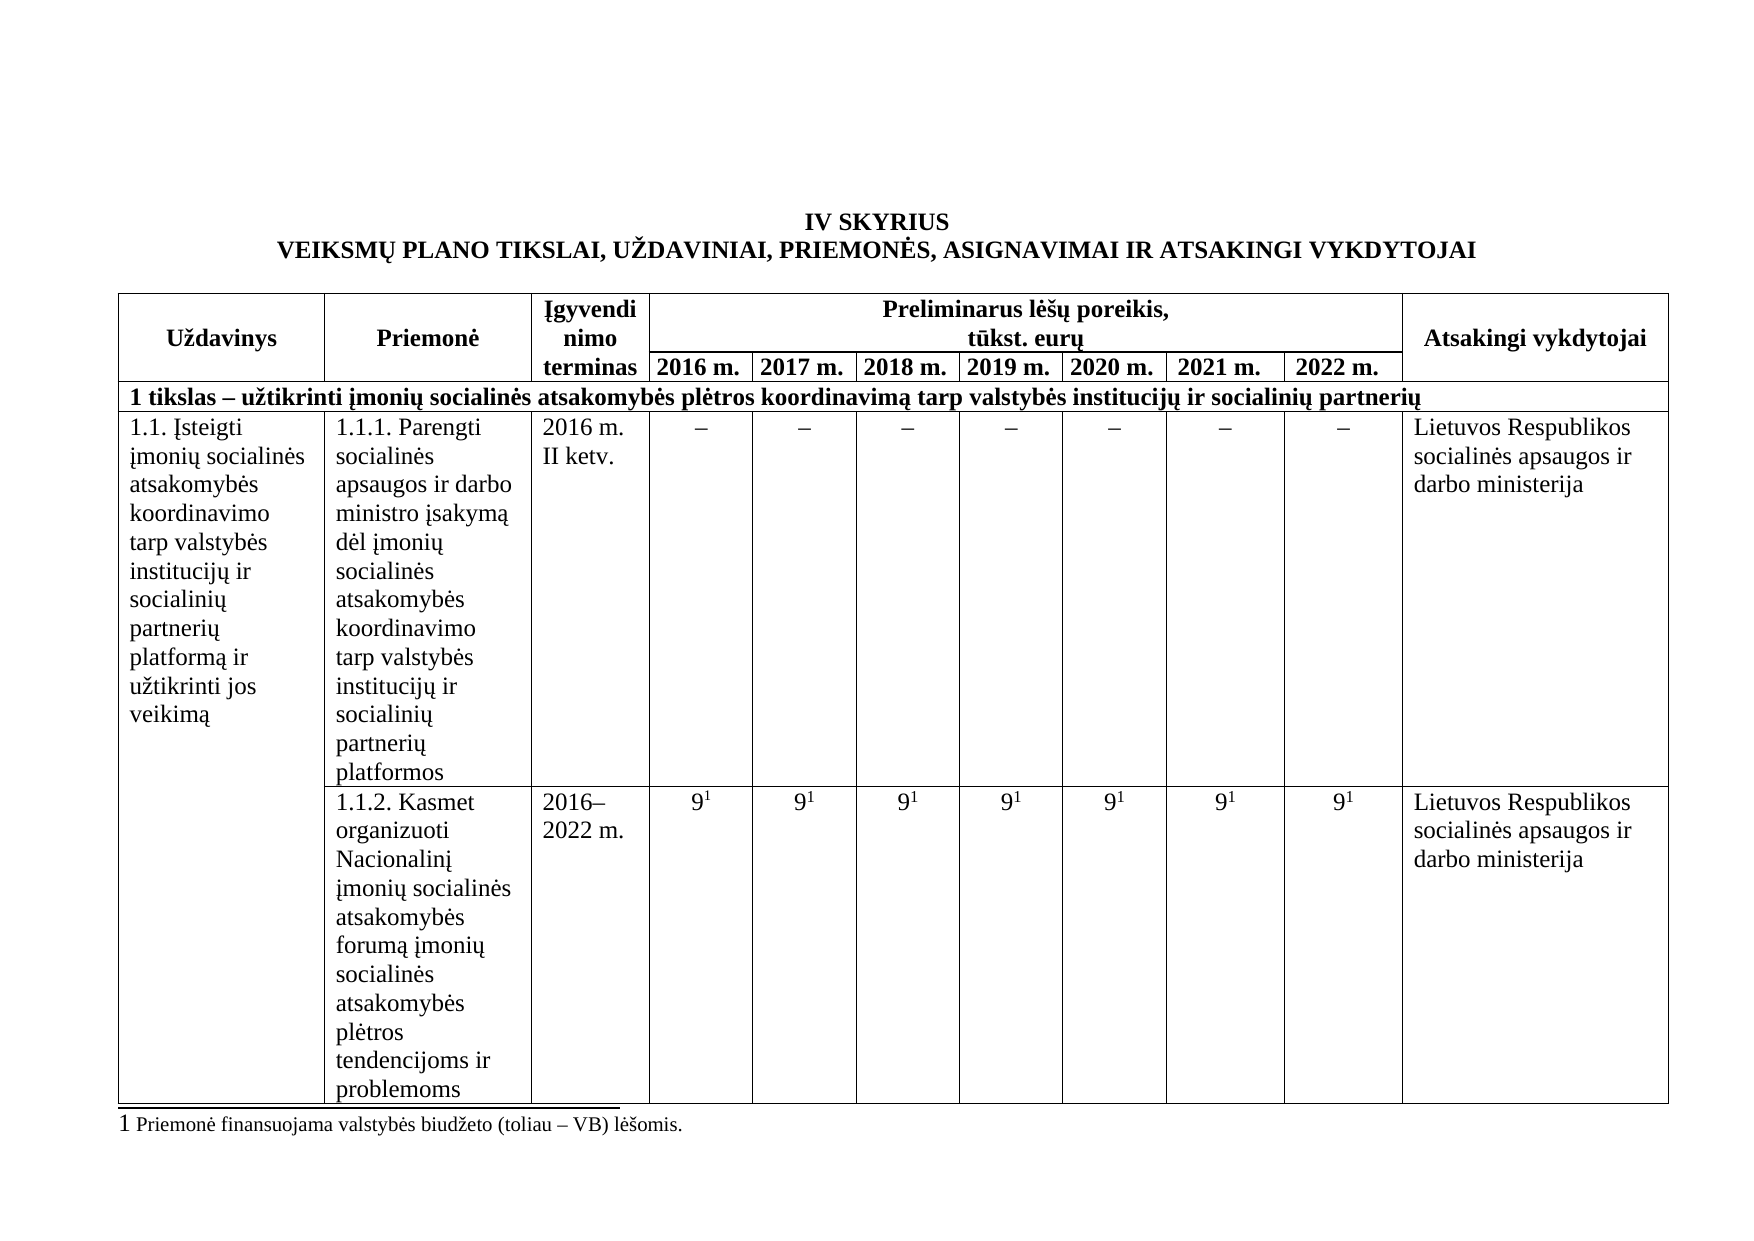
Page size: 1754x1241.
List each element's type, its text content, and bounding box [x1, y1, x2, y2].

table_cell – [650, 412, 752, 786]
table_cell 9 [650, 787, 752, 1103]
table_cell – [857, 412, 959, 786]
table_cell 2016–2022 m. [532, 787, 649, 1103]
table_cell Lietuvos Respublikos socialinės apsaugos ir darbo ministerija [1403, 412, 1668, 786]
table_cell 2022 m. [1285, 353, 1402, 381]
table_cell – [960, 412, 1062, 786]
table_cell 2016 m. [650, 353, 752, 381]
table_header Įgyvendinimo terminas [532, 294, 649, 381]
table_cell – [1167, 412, 1284, 786]
table_cell 91 [1285, 787, 1402, 1103]
table_header Preliminarus lėšų poreikis, tūkst. eurų [650, 294, 1402, 351]
table_cell 2018 m. [857, 353, 959, 381]
table_cell – [1063, 412, 1166, 786]
table_cell 1.1.1. Parengti socialinės apsaugos ir darbo ministro įsakymą dėl įmonių socialinės atsakomybės koordinavimo tarp valstybės institucijų ir socialinių partnerių platformos [325, 412, 531, 786]
table_header Atsakingi vykdytojai [1403, 294, 1668, 381]
table_cell – [1285, 412, 1402, 786]
table_cell 2021 m. [1167, 353, 1284, 381]
table_header Priemonė [325, 294, 531, 381]
text VEIKSMŲ PLANO TIKSLAI, UŽDAVINIAI, PRIEMONĖS, ASIGNAVIMAI IR ATSAKINGI VYKDYTOJAI [118, 235, 1636, 264]
table_cell – [753, 412, 856, 786]
table_cell 2016 m. II ketv. [532, 412, 649, 786]
table_cell 91 [1063, 787, 1166, 1103]
table_cell 91 [960, 787, 1062, 1103]
table_cell 91 [1167, 787, 1284, 1103]
table_cell 2020 m. [1063, 353, 1166, 381]
table_cell 1.1. Įsteigti įmonių socialinės atsakomybės koordinavimo tarp valstybės institucijų ir socialinių partnerių platformą ir užtikrinti jos veikimą [119, 412, 324, 1103]
table_cell 2017 m. [753, 353, 856, 381]
table_cell 1.1.2. Kasmet organizuoti Nacionalinį įmonių socialinės atsakomybės forumą įmonių socialinės atsakomybės plėtros tendencijoms ir problemoms [325, 787, 531, 1103]
table_cell 91 [857, 787, 959, 1103]
text IV SKYRIUS [118, 207, 1636, 235]
table_cell 91 [753, 787, 856, 1103]
table_header Uždavinys [119, 294, 324, 381]
table_cell 2019 m. [960, 353, 1062, 381]
table_cell Lietuvos Respublikos socialinės apsaugos ir darbo ministerija [1403, 787, 1668, 1103]
table_cell 1 tikslas – užtikrinti įmonių socialinės atsakomybės plėtros koordinavimą tarp valstybės institucijų ir socialinių partnerių [119, 382, 1668, 411]
